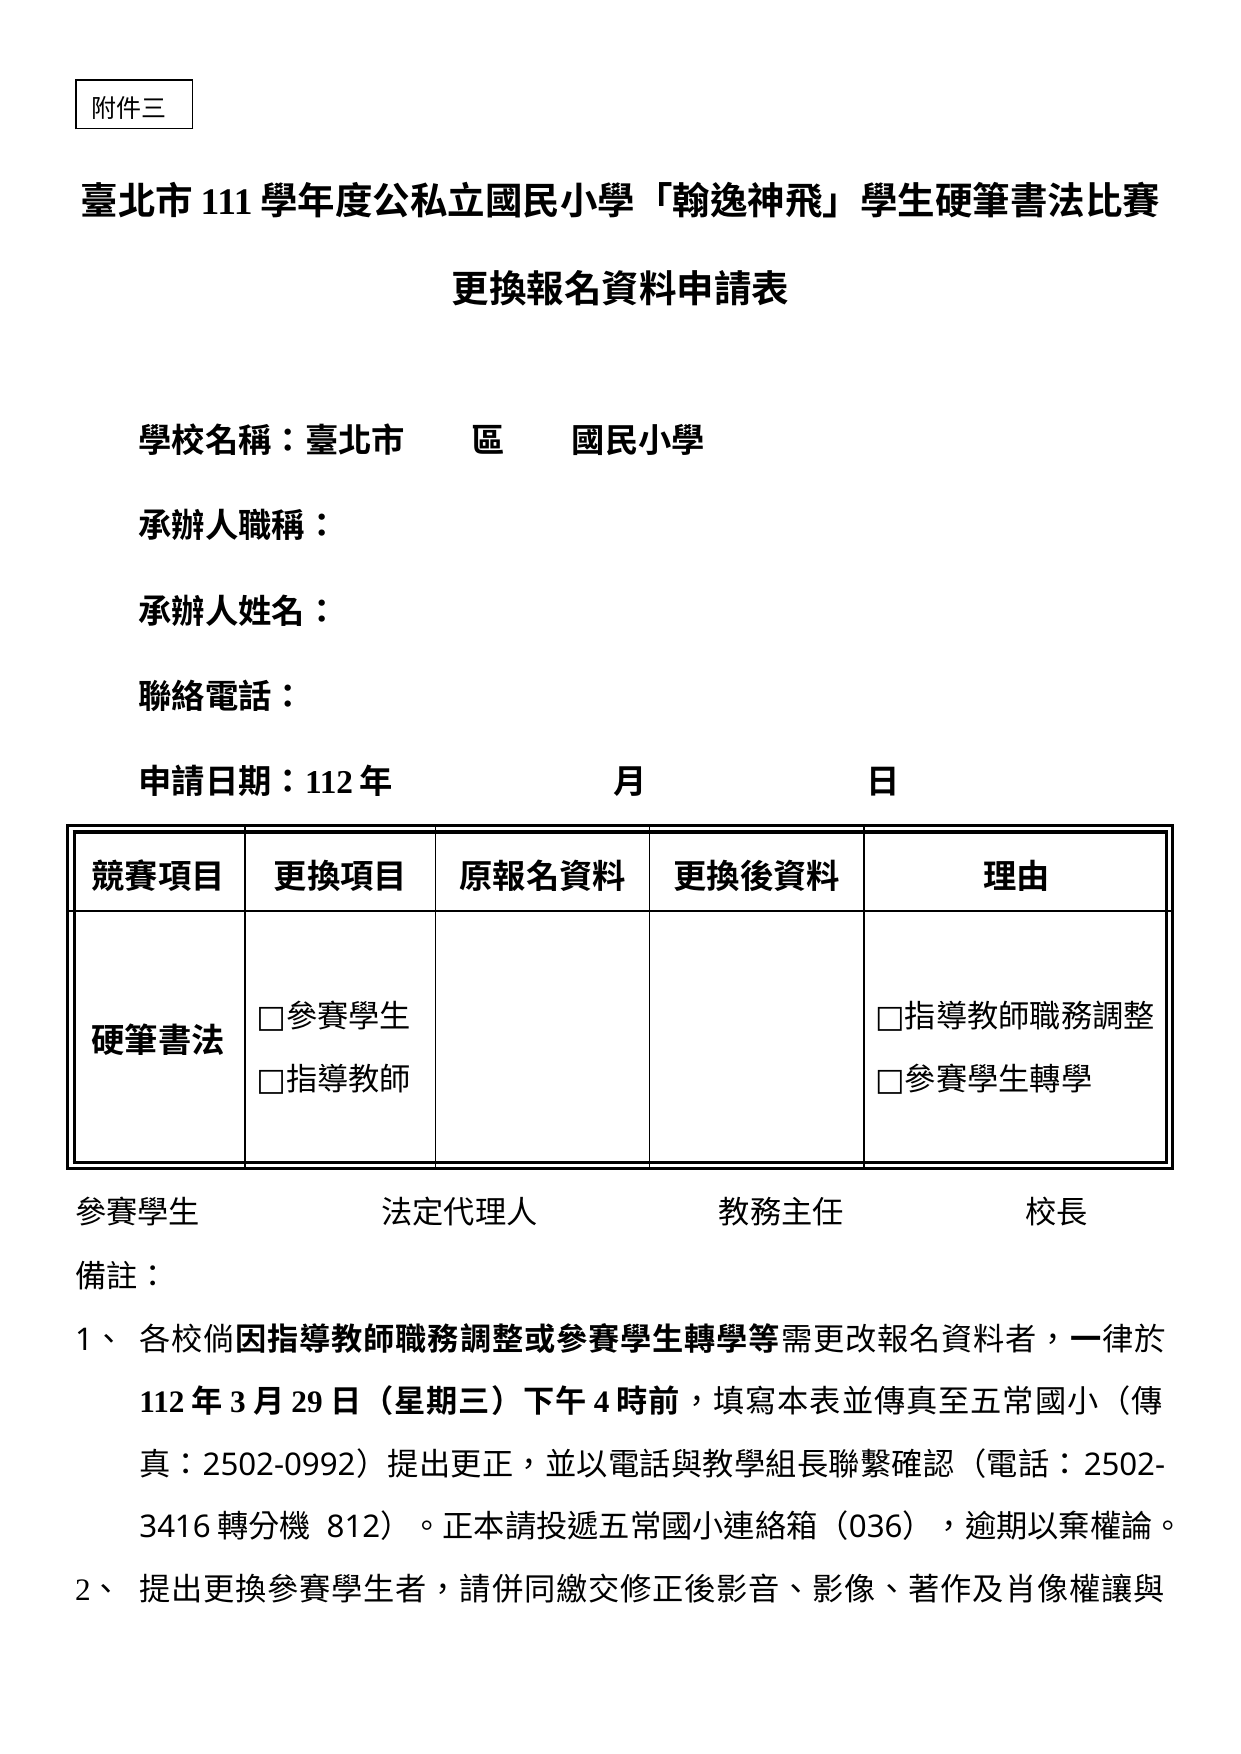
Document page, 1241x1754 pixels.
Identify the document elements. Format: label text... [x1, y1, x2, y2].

text 學校名稱：臺北市 區 國民小學 [75, 397, 1165, 459]
text 臺北市111學年度公私立國民小學「翰逸神飛」學生硬筆書法比賽 [75, 158, 1165, 221]
table_cell 硬筆書法 [76, 912, 244, 1161]
table_header 原報名資料 [436, 834, 649, 910]
table_header 更換後資料 [650, 834, 863, 910]
text 備註： [75, 1233, 1165, 1295]
table_cell □參賽學生 □指導教師 [246, 912, 435, 1161]
table_header 更換項目 [246, 834, 435, 910]
list 各校倘因指導教師職務調整或參賽學生轉學等需更改報名資料者，一律於112年3月29日（星期三）下午4時前，填寫本表並傳真至五常國小（傳真：2502-0992）提出更正，並以電話與教學組長聯繫確認（電話：2502-3416轉分機 812）。正本請投遞五常國小連絡箱（036），逾期以棄權論。 [75, 1295, 1165, 1545]
table_cell [436, 912, 649, 1161]
text 承辦人姓名： [75, 568, 1165, 631]
table_header 理由 [865, 827, 1169, 910]
text 承辦人職稱： [75, 483, 1165, 546]
table_cell □指導教師職務調整 □參賽學生轉學 [865, 912, 1165, 1161]
table_cell [650, 912, 863, 1161]
text 參賽學生 法定代理人 教務主任 校長 [75, 1170, 1165, 1233]
list 提出更換參賽學生者，請併同繳交修正後影音、影像、著作及肖像權讓與 [75, 1545, 1165, 1608]
text 申請日期：112年 月 日 [75, 739, 1165, 801]
text 更換報名資料申請表 [75, 246, 1165, 309]
text 聯絡電話： [75, 654, 1165, 716]
text 附件三 [92, 88, 177, 120]
table_header 競賽項目 [71, 827, 244, 910]
